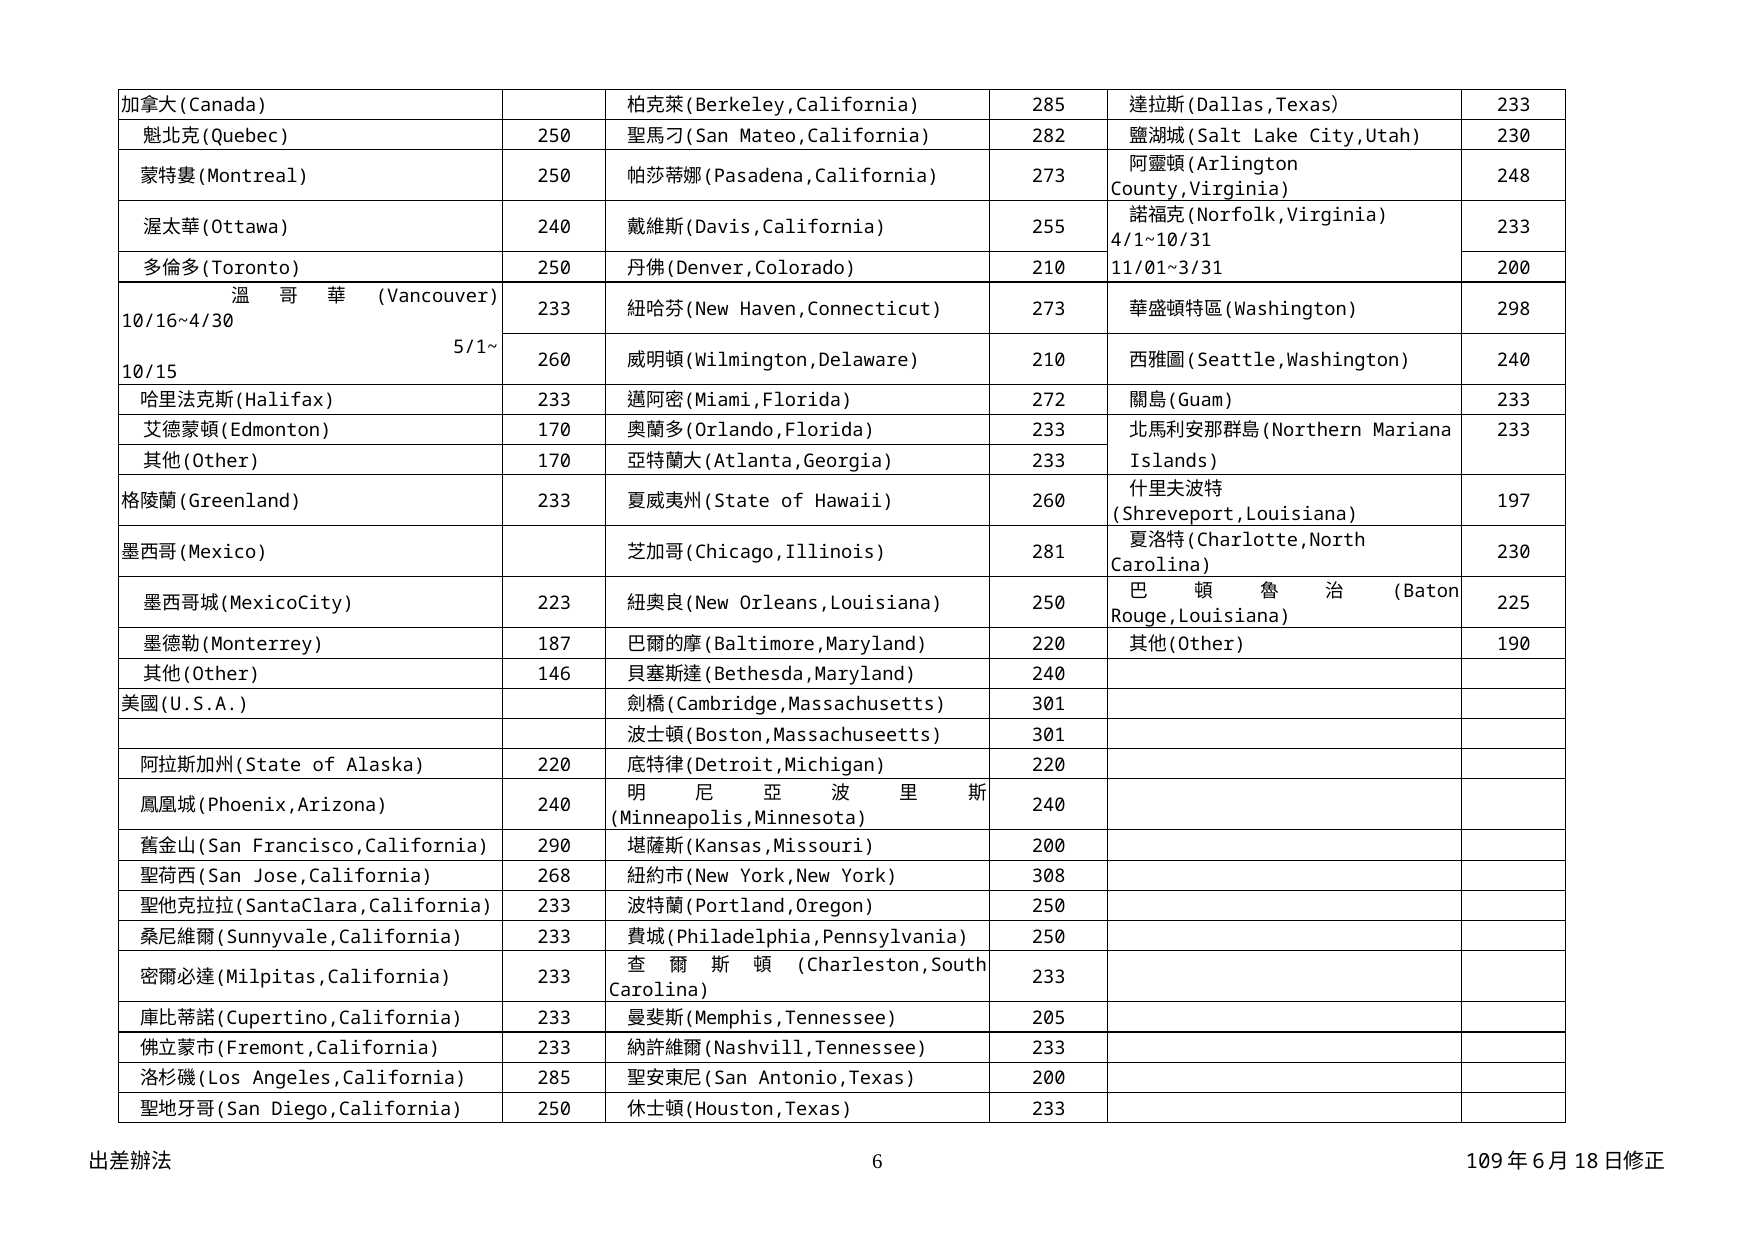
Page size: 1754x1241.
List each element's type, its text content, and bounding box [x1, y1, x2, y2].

table_cell [1108, 779, 1461, 829]
table_cell 關島(Guam) [1108, 385, 1461, 414]
table_cell 240 [990, 659, 1107, 688]
table_cell 260 [990, 475, 1107, 525]
table_cell 260 [503, 334, 605, 383]
table_cell [1108, 1033, 1461, 1062]
table_cell 11/01~3/31 [1108, 251, 1461, 281]
table_cell 多倫多(Toronto) [119, 252, 502, 281]
table_cell 亞特蘭大(Atlanta,Georgia) [606, 445, 989, 474]
table_cell 233 [1462, 201, 1565, 251]
table_cell 其他(Other) [119, 659, 502, 688]
table_cell 190 [1462, 628, 1565, 657]
table_cell 250 [503, 120, 605, 149]
table_cell 達拉斯(Dallas,Texas） [1108, 90, 1461, 119]
table_cell 248 [1462, 150, 1565, 200]
table_cell 夏洛特(Charlotte,North Carolina) [1108, 526, 1461, 576]
table_cell 巴頓魯治(Baton Rouge,Louisiana) [1108, 577, 1461, 627]
table_cell [1108, 719, 1461, 748]
table_cell 底特律(Detroit,Michigan) [606, 749, 989, 778]
table_cell 250 [503, 252, 605, 281]
table_cell 華盛頓特區(Washington) [1108, 283, 1461, 332]
table_cell 聖馬刁(San Mateo,California) [606, 120, 989, 149]
table_cell 芝加哥(Chicago,Illinois) [606, 526, 989, 576]
table_cell 233 [503, 1002, 605, 1031]
table_cell 戴維斯(Davis,California) [606, 201, 989, 251]
table_cell 聖安東尼(San Antonio,Texas) [606, 1063, 989, 1092]
table_cell 200 [990, 830, 1107, 859]
table_cell 休士頓(Houston,Texas) [606, 1093, 989, 1122]
table_cell 曼斐斯(Memphis,Tennessee) [606, 1002, 989, 1031]
table_cell 233 [1462, 415, 1565, 444]
table_cell 什里夫波特(Shreveport,Louisiana) [1108, 475, 1461, 525]
table_cell [1108, 749, 1461, 778]
table_cell 鹽湖城(Salt Lake City,Utah) [1108, 120, 1461, 149]
table_cell [1108, 951, 1461, 1001]
table_cell 西雅圖(Seattle,Washington) [1108, 334, 1461, 383]
table_cell [1108, 1063, 1461, 1092]
table_cell 170 [503, 445, 605, 474]
table_header [92, 89, 118, 1122]
table_cell 諾福克(Norfolk,Virginia) 4/1~10/31 [1108, 201, 1461, 251]
table_cell 233 [503, 951, 605, 1001]
table_cell [1462, 891, 1565, 920]
table_cell 220 [503, 749, 605, 778]
table_cell 溫哥華(Vancouver) 10/16~4/30 [119, 283, 502, 332]
table_cell [1462, 779, 1565, 829]
table_cell 220 [990, 628, 1107, 657]
table_cell 301 [990, 719, 1107, 748]
table_cell 250 [990, 921, 1107, 950]
table_cell [1108, 659, 1461, 688]
table_cell 250 [990, 577, 1107, 627]
table_cell 奧蘭多(Orlando,Florida) [606, 415, 989, 444]
table_cell 美國(U.S.A.) [119, 689, 502, 718]
table_cell 285 [503, 1063, 605, 1092]
table_cell 210 [990, 252, 1107, 281]
table_cell [1108, 689, 1461, 718]
table_cell [1462, 719, 1565, 748]
table_cell 233 [990, 1033, 1107, 1062]
table_cell [1462, 951, 1565, 1001]
table_cell [119, 719, 502, 748]
table_cell [1108, 891, 1461, 920]
table_cell 蒙特婁(Montreal) [119, 150, 502, 200]
table_cell [1108, 861, 1461, 890]
table_cell 281 [990, 526, 1107, 576]
table_cell [1462, 861, 1565, 890]
table_cell 帕莎蒂娜(Pasadena,California) [606, 150, 989, 200]
table_cell 貝塞斯達(Bethesda,Maryland) [606, 659, 989, 688]
table_cell [1462, 444, 1565, 474]
table_cell 233 [503, 1033, 605, 1062]
table_cell 墨德勒(Monterrey) [119, 628, 502, 657]
table_cell 233 [503, 921, 605, 950]
table_cell 格陵蘭(Greenland) [119, 475, 502, 525]
table_cell 其他(Other) [119, 445, 502, 474]
table_cell 233 [503, 475, 605, 525]
table_cell [503, 526, 605, 576]
table_cell [1108, 1002, 1461, 1031]
table_cell 渥太華(Ottawa) [119, 201, 502, 251]
table_cell 170 [503, 415, 605, 444]
table_cell 146 [503, 659, 605, 688]
table_cell 聖荷西(San Jose,California) [119, 861, 502, 890]
table_cell 佛立蒙市(Fremont,California) [119, 1033, 502, 1062]
table_cell 233 [503, 283, 605, 332]
table_cell 301 [990, 689, 1107, 718]
table_cell 298 [1462, 283, 1565, 332]
table_cell 233 [990, 1093, 1107, 1122]
table_cell 波特蘭(Portland,Oregon) [606, 891, 989, 920]
table_cell 聖他克拉拉(SantaClara,California) [119, 891, 502, 920]
table_cell 紐約市(New York,New York) [606, 861, 989, 890]
table_cell 聖地牙哥(San Diego,California) [119, 1093, 502, 1122]
table_cell 220 [990, 749, 1107, 778]
table_cell 巴爾的摩(Baltimore,Maryland) [606, 628, 989, 657]
table_cell 240 [503, 779, 605, 829]
table_cell 240 [1462, 334, 1565, 383]
table_cell [1462, 1093, 1565, 1122]
table_cell 285 [990, 90, 1107, 119]
table_cell 明尼亞波里斯(Minneapolis,Minnesota) [606, 779, 989, 829]
table_cell 197 [1462, 475, 1565, 525]
table_cell 5/1~10/15 [119, 333, 502, 383]
table_cell 268 [503, 861, 605, 890]
table_cell 洛杉磯(Los Angeles,California) [119, 1063, 502, 1092]
table_cell 273 [990, 283, 1107, 332]
table_cell 233 [990, 445, 1107, 474]
table_cell [1462, 1063, 1565, 1092]
table_cell 魁北克(Quebec) [119, 120, 502, 149]
table_cell 墨西哥城(MexicoCity) [119, 577, 502, 627]
table_cell 劍橋(Cambridge,Massachusetts) [606, 689, 989, 718]
table_cell 290 [503, 830, 605, 859]
table_cell 233 [990, 415, 1107, 444]
table_cell 240 [990, 779, 1107, 829]
table_cell [503, 90, 605, 119]
table_cell [1462, 830, 1565, 859]
table_cell 240 [503, 201, 605, 251]
table_cell 丹佛(Denver,Colorado) [606, 252, 989, 281]
table_cell 加拿大(Canada) [119, 90, 502, 119]
table_cell 阿拉斯加州(State of Alaska) [119, 749, 502, 778]
table_cell 233 [990, 951, 1107, 1001]
table_cell 272 [990, 385, 1107, 414]
table_cell [1108, 1093, 1461, 1122]
table_cell 230 [1462, 120, 1565, 149]
table_cell 205 [990, 1002, 1107, 1031]
table_cell 250 [990, 891, 1107, 920]
table_cell 紐奧良(New Orleans,Louisiana) [606, 577, 989, 627]
table_cell 其他(Other) [1108, 628, 1461, 657]
table_cell 夏威夷州(State of Hawaii) [606, 475, 989, 525]
table_cell [1462, 659, 1565, 688]
table_cell Islands) [1108, 444, 1461, 474]
table_cell [1462, 689, 1565, 718]
table_cell 200 [990, 1063, 1107, 1092]
table_cell [1108, 830, 1461, 859]
table_cell 納許維爾(Nashvill,Tennessee) [606, 1033, 989, 1062]
table_cell 艾德蒙頓(Edmonton) [119, 415, 502, 444]
table_cell 鳳凰城(Phoenix,Arizona) [119, 779, 502, 829]
table_cell 堪薩斯(Kansas,Missouri) [606, 830, 989, 859]
table_cell 密爾必達(Milpitas,California) [119, 951, 502, 1001]
table_cell 波士頓(Boston,Massachuseetts) [606, 719, 989, 748]
table_cell 紐哈芬(New Haven,Connecticut) [606, 283, 989, 332]
table_cell 阿靈頓(Arlington County,Virginia) [1108, 150, 1461, 200]
table_cell 233 [1462, 90, 1565, 119]
table_cell [1462, 1033, 1565, 1062]
table_cell 查爾斯頓(Charleston,South Carolina) [606, 951, 989, 1001]
table_cell 273 [990, 150, 1107, 200]
table_cell [1462, 749, 1565, 778]
table_cell 250 [503, 1093, 605, 1122]
table_cell 233 [1462, 385, 1565, 414]
table_cell 柏克萊(Berkeley,California) [606, 90, 989, 119]
table_cell 威明頓(Wilmington,Delaware) [606, 334, 989, 383]
table_cell 庫比蒂諾(Cupertino,California) [119, 1002, 502, 1031]
table_cell [503, 689, 605, 718]
table_cell 233 [503, 385, 605, 414]
table_cell 舊金山(San Francisco,California) [119, 830, 502, 859]
table_cell 桑尼維爾(Sunnyvale,California) [119, 921, 502, 950]
table_cell 210 [990, 334, 1107, 383]
table_cell [1462, 921, 1565, 950]
table_cell 哈里法克斯(Halifax) [119, 385, 502, 414]
table_cell [1462, 1002, 1565, 1031]
table_cell 費城(Philadelphia,Pennsylvania) [606, 921, 989, 950]
table_cell 225 [1462, 577, 1565, 627]
table_cell 282 [990, 120, 1107, 149]
table_cell [503, 719, 605, 748]
table_cell 250 [503, 150, 605, 200]
table_cell 邁阿密(Miami,Florida) [606, 385, 989, 414]
table_cell 308 [990, 861, 1107, 890]
table_cell 187 [503, 628, 605, 657]
table_cell 北馬利安那群島(Northern Mariana [1108, 415, 1461, 444]
table_cell 223 [503, 577, 605, 627]
table_cell 230 [1462, 526, 1565, 576]
table_cell 墨西哥(Mexico) [119, 526, 502, 576]
table_cell 200 [1462, 252, 1565, 281]
table_cell 255 [990, 201, 1107, 251]
table_cell [1108, 921, 1461, 950]
table_cell 233 [503, 891, 605, 920]
